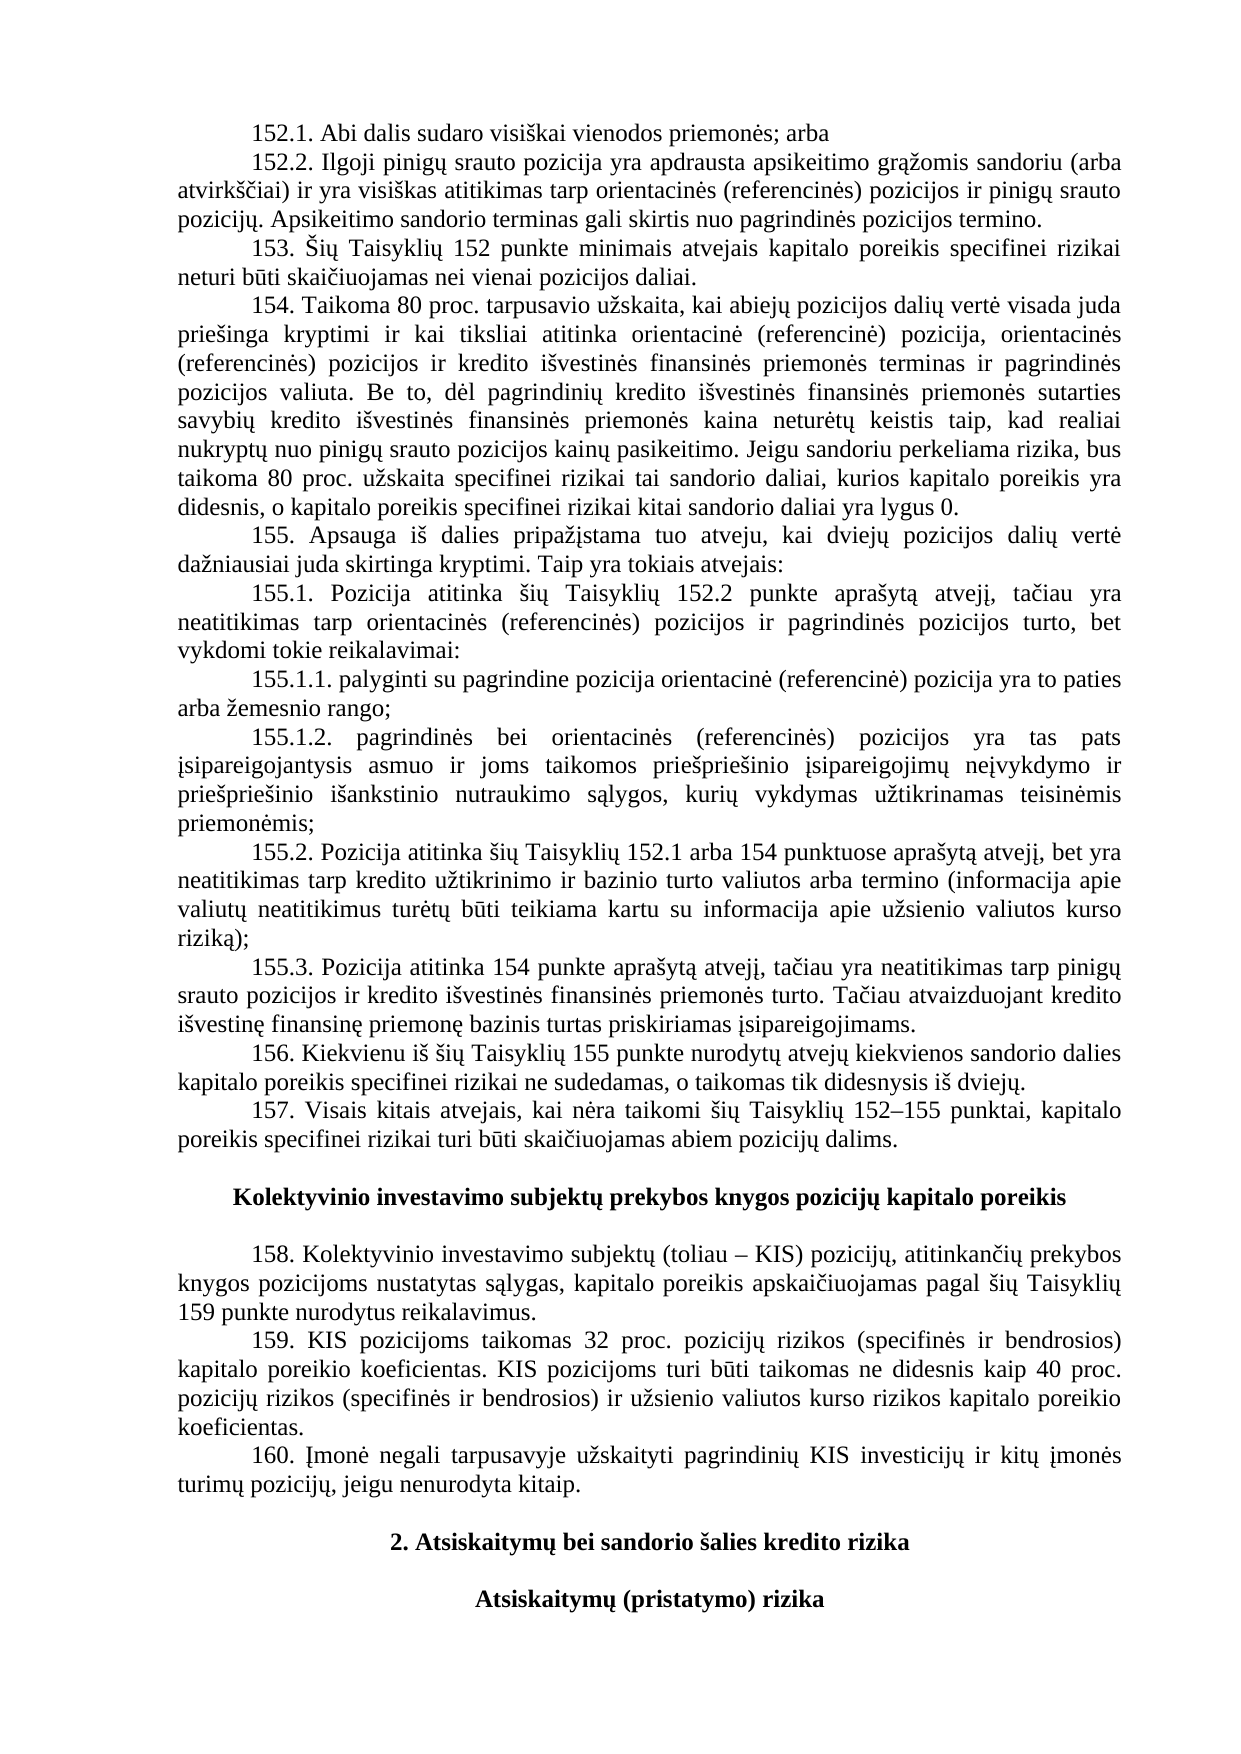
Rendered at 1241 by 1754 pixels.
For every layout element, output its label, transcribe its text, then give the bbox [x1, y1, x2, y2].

text 152.2. Ilgoji pinigų srauto pozicija yra apdrausta apsikeitimo grąžomis sandoriu (arba atvirkščiai) ir yra visiškas atitikimas tarp orientacinės (referencinės) pozicijos ir pinigų srauto pozicijų. Apsikeitimo sandorio terminas gali skirtis nuo pagrindinės pozicijos termino. [177, 147, 1122, 233]
text Kolektyvinio investavimo subjektų prekybos knygos pozicijų kapitalo poreikis [177, 1182, 1122, 1211]
text 155.2. Pozicija atitinka šių Taisyklių 152.1 arba 154 punktuose aprašytą atvejį, bet yra neatitikimas tarp kredito užtikrinimo ir bazinio turto valiutos arba termino (informacija apie valiutų neatitikimus turėtų būti teikiama kartu su informacija apie užsienio valiutos kurso riziką); [177, 837, 1122, 952]
text 156. Kiekvienu iš šių Taisyklių 155 punkte nurodytų atvejų kiekvienos sandorio dalies kapitalo poreikis specifinei rizikai ne sudedamas, o taikomas tik didesnysis iš dviejų. [177, 1038, 1122, 1096]
text 2. Atsiskaitymų bei sandorio šalies kredito rizika [177, 1527, 1122, 1556]
text 155.3. Pozicija atitinka 154 punkte aprašytą atvejį, tačiau yra neatitikimas tarp pinigų srauto pozicijos ir kredito išvestinės finansinės priemonės turto. Tačiau atvaizduojant kredito išvestinę finansinę priemonę bazinis turtas priskiriamas įsipareigojimams. [177, 952, 1122, 1038]
text 152.1. Abi dalis sudaro visiškai vienodos priemonės; arba [177, 118, 1122, 147]
text 155.1.2. pagrindinės bei orientacinės (referencinės) pozicijos yra tas pats įsipareigojantysis asmuo ir joms taikomos priešpriešinio įsipareigojimų neįvykdymo ir priešpriešinio išankstinio nutraukimo sąlygos, kurių vykdymas užtikrinamas teisinėmis priemonėmis; [177, 722, 1122, 837]
text 160. Įmonė negali tarpusavyje užskaityti pagrindinių KIS investicijų ir kitų įmonės turimų pozicijų, jeigu nenurodyta kitaip. [177, 1441, 1122, 1498]
text 155.1.1. palyginti su pagrindine pozicija orientacinė (referencinė) pozicija yra to paties arba žemesnio rango; [177, 664, 1122, 722]
text 153. Šių Taisyklių 152 punkte minimais atvejais kapitalo poreikis specifinei rizikai neturi būti skaičiuojamas nei vienai pozicijos daliai. [177, 233, 1122, 291]
text 155. Apsauga iš dalies pripažįstama tuo atveju, kai dviejų pozicijos dalių vertė dažniausiai juda skirtinga kryptimi. Taip yra tokiais atvejais: [177, 521, 1122, 578]
text 154. Taikoma 80 proc. tarpusavio užskaita, kai abiejų pozicijos dalių vertė visada juda priešinga kryptimi ir kai tiksliai atitinka orientacinė (referencinė) pozicija, orientacinės (referencinės) pozicijos ir kredito išvestinės finansinės priemonės terminas ir pagrindinės pozicijos valiuta. Be to, dėl pagrindinių kredito išvestinės finansinės priemonės sutarties savybių kredito išvestinės finansinės priemonės kaina neturėtų keistis taip, kad realiai nukryptų nuo pinigų srauto pozicijos kainų pasikeitimo. Jeigu sandoriu perkeliama rizika, bus taikoma 80 proc. užskaita specifinei rizikai tai sandorio daliai, kurios kapitalo poreikis yra didesnis, o kapitalo poreikis specifinei rizikai kitai sandorio daliai yra lygus 0. [177, 291, 1122, 521]
text 158. Kolektyvinio investavimo subjektų (toliau – KIS) pozicijų, atitinkančių prekybos knygos pozicijoms nustatytas sąlygas, kapitalo poreikis apskaičiuojamas pagal šių Taisyklių 159 punkte nurodytus reikalavimus. [177, 1239, 1122, 1326]
text 159. KIS pozicijoms taikomas 32 proc. pozicijų rizikos (specifinės ir bendrosios) kapitalo poreikio koeficientas. KIS pozicijoms turi būti taikomas ne didesnis kaip 40 proc. pozicijų rizikos (specifinės ir bendrosios) ir užsienio valiutos kurso rizikos kapitalo poreikio koeficientas. [177, 1326, 1122, 1441]
text 155.1. Pozicija atitinka šių Taisyklių 152.2 punkte aprašytą atvejį, tačiau yra neatitikimas tarp orientacinės (referencinės) pozicijos ir pagrindinės pozicijos turto, bet vykdomi tokie reikalavimai: [177, 578, 1122, 664]
text Atsiskaitymų (pristatymo) rizika [177, 1584, 1122, 1613]
text 157. Visais kitais atvejais, kai nėra taikomi šių Taisyklių 152–155 punktai, kapitalo poreikis specifinei rizikai turi būti skaičiuojamas abiem pozicijų dalims. [177, 1096, 1122, 1153]
